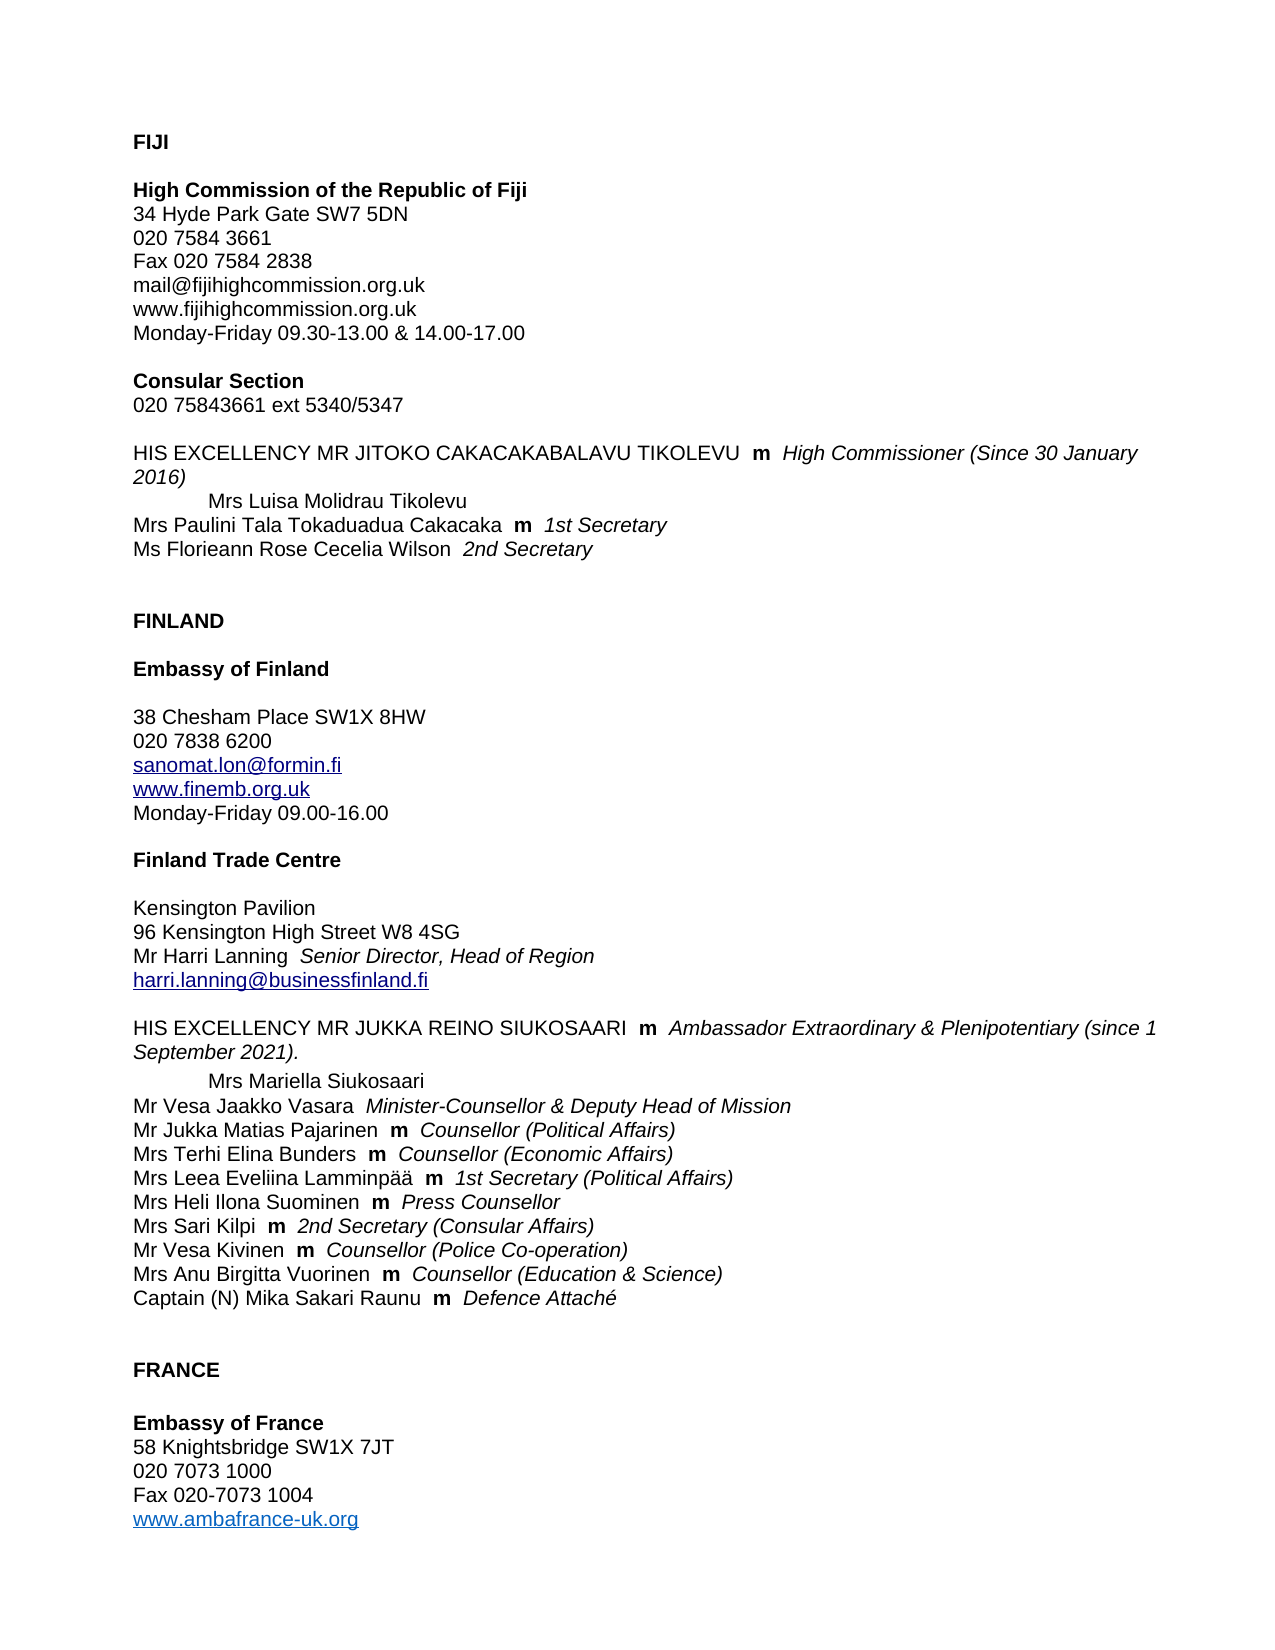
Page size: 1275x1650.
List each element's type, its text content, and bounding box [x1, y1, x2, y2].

text Captain (N) Mika Sakari Raunu m Defence Attaché [133, 1286, 1181, 1310]
text Embassy of Finland [133, 657, 1181, 681]
text Monday-Friday 09.00-16.00 [133, 800, 1181, 824]
text HIS EXCELLENCY MR JUKKA REINO SIUKOSAARI m Ambassador Extraordinary & Plenipotentiary (since 1 September 2021). Mrs Mariella Siukosaari [133, 1016, 1181, 1094]
text Mrs Leea Eveliina Lamminpää m 1st Secretary (Political Affairs) [133, 1166, 1181, 1190]
text Finland Trade Centre [133, 848, 1181, 872]
text 020 7073 1000 [133, 1458, 1181, 1482]
text Embassy of France [133, 1411, 1181, 1434]
text sanomat.lon@formin.fi [133, 752, 1181, 776]
text FINLAND [133, 609, 1181, 633]
text 38 Chesham Place SW1X 8HW [133, 704, 1181, 728]
text Mrs Paulini Tala Tokaduadua Cakacaka m 1st Secretary [133, 513, 1181, 537]
text HIS EXCELLENCY MR JITOKO CAKACAKABALAVU TIKOLEVU m High Commissioner (Since 30 January 2016) [133, 441, 1181, 489]
text mail@fijihighcommission.org.uk [133, 273, 1181, 297]
text 020 75843661 ext 5340/5347 [133, 393, 1181, 417]
text www.ambafrance-uk.org [133, 1506, 1181, 1530]
text 020 7584 3661 [133, 225, 1181, 249]
subtitle FIJI [133, 129, 1181, 153]
text FRANCE [133, 1358, 1181, 1382]
text Fax 020 7584 2838 [133, 249, 1181, 273]
text Mrs Luisa Molidrau Tikolevu [133, 489, 1181, 513]
text Mr Vesa Kivinen m Counsellor (Police Co-operation) [133, 1238, 1181, 1262]
text Mrs Heli Ilona Suominen m Press Counsellor [133, 1190, 1181, 1214]
text 34 Hyde Park Gate SW7 5DN [133, 201, 1181, 225]
text Mr Harri Lanning Senior Director, Head of Region [133, 944, 1181, 968]
text 96 Kensington High Street W8 4SG [133, 920, 1181, 944]
text 020 7838 6200 [133, 728, 1181, 752]
text Mrs Sari Kilpi m 2nd Secretary (Consular Affairs) [133, 1214, 1181, 1238]
text Monday-Friday 09.30-13.00 & 14.00-17.00 [133, 321, 1181, 345]
text Mr Vesa Jaakko Vasara Minister-Counsellor & Deputy Head of Mission [133, 1094, 1181, 1118]
text harri.lanning@businessfinland.fi [133, 968, 1181, 992]
text Consular Section [133, 369, 1181, 393]
text Kensington Pavilion [133, 896, 1181, 920]
subtitle High Commission of the Republic of Fiji [133, 177, 1181, 201]
text Ms Florieann Rose Cecelia Wilson 2nd Secretary [133, 537, 1181, 561]
text Mr Jukka Matias Pajarinen m Counsellor (Political Affairs) [133, 1118, 1181, 1142]
text Fax 020-7073 1004 [133, 1482, 1181, 1506]
text 58 Knightsbridge SW1X 7JT [133, 1434, 1181, 1458]
text Mrs Anu Birgitta Vuorinen m Counsellor (Education & Science) [133, 1262, 1181, 1286]
text www.finemb.org.uk [133, 776, 1181, 800]
text www.fijihighcommission.org.uk [133, 297, 1181, 321]
text Mrs Terhi Elina Bunders m Counsellor (Economic Affairs) [133, 1142, 1181, 1166]
